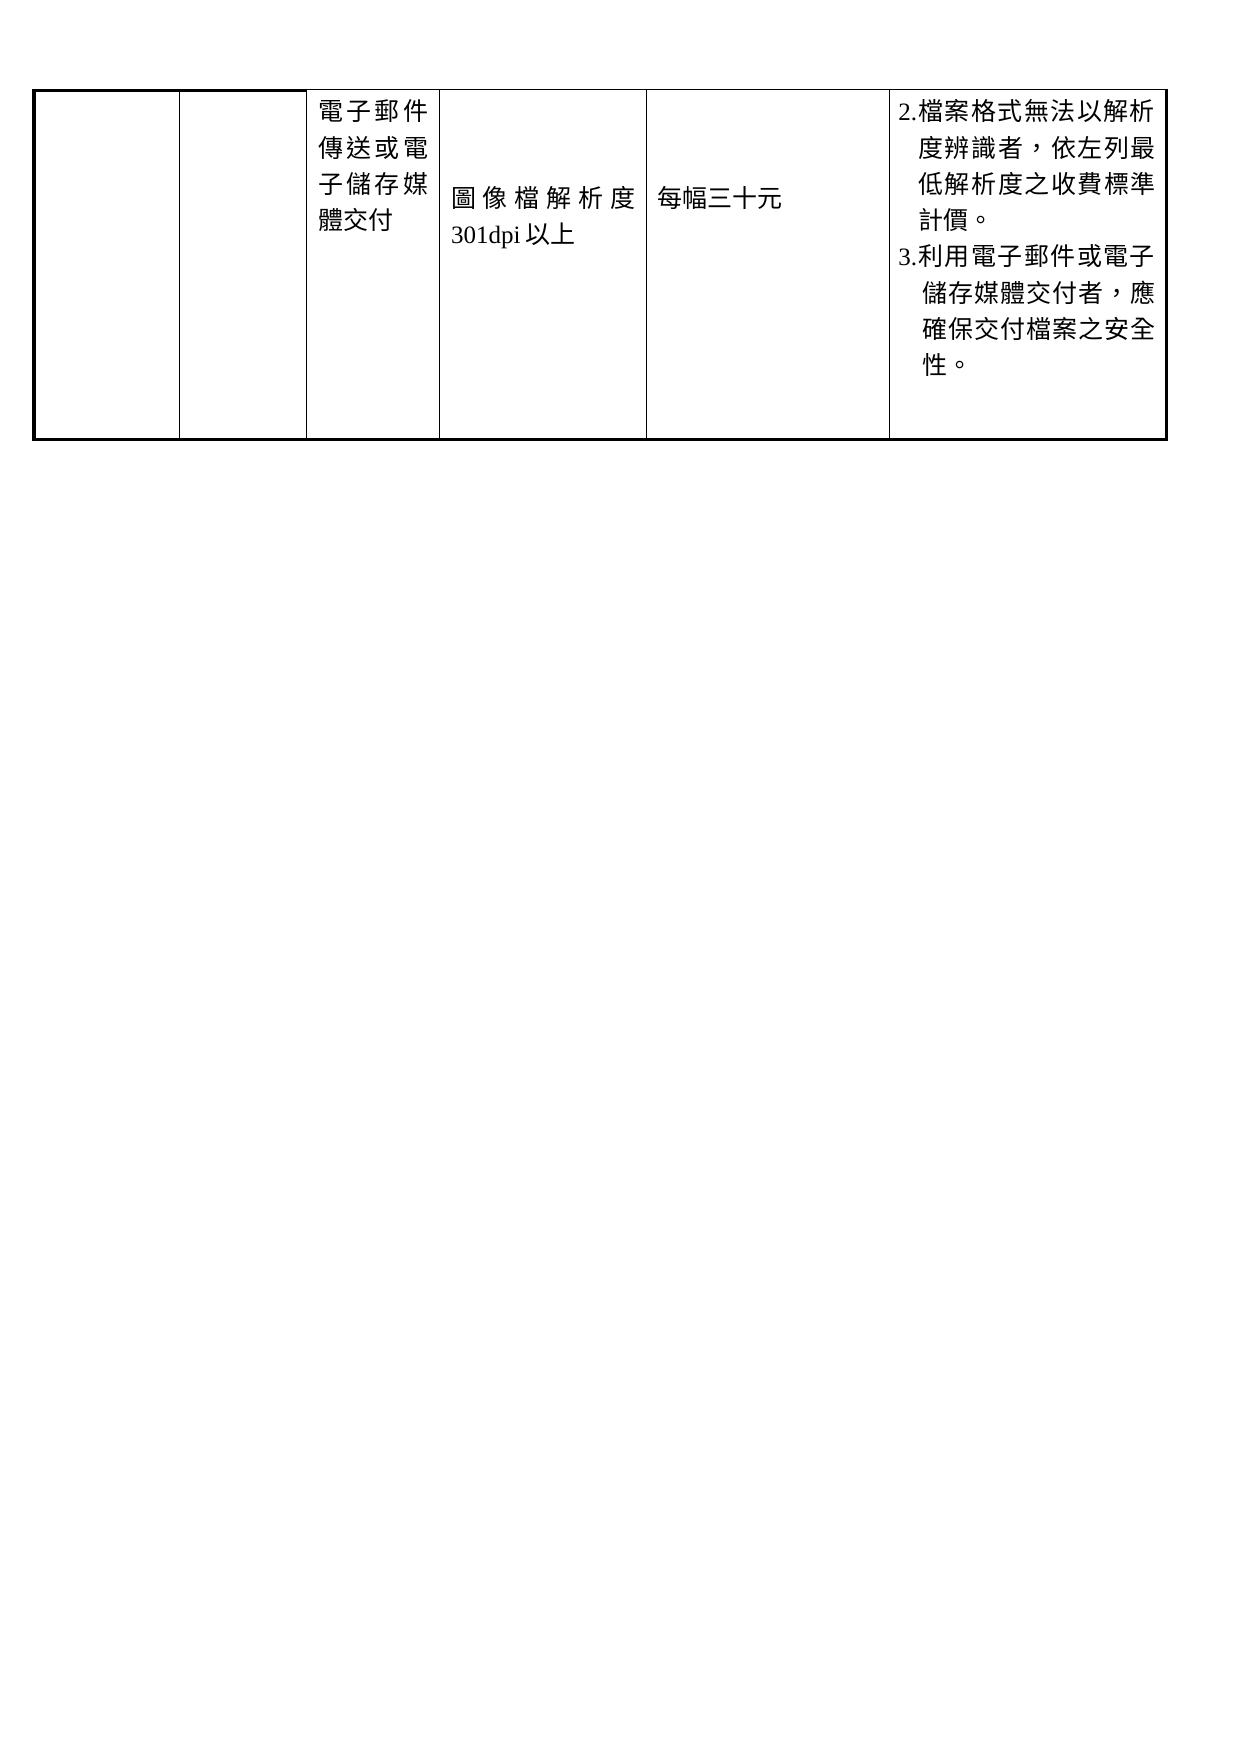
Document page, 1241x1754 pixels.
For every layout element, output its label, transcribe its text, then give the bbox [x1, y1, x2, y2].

table_cell [36, 92, 179, 437]
table_cell [180, 92, 306, 437]
table_cell 2.檔案格式無法以解析度辨識者，依左列最低解析度之收費標準計價。 3.利用電子郵件或電子儲存媒體交付者，應確保交付檔案之安全性。 [890, 90, 1165, 437]
table_cell 電子郵件傳送或電子儲存媒體交付 [307, 90, 439, 437]
table_cell 圖像檔解析度301dpi以上 [440, 90, 646, 437]
table_cell 每幅三十元 [647, 90, 889, 437]
